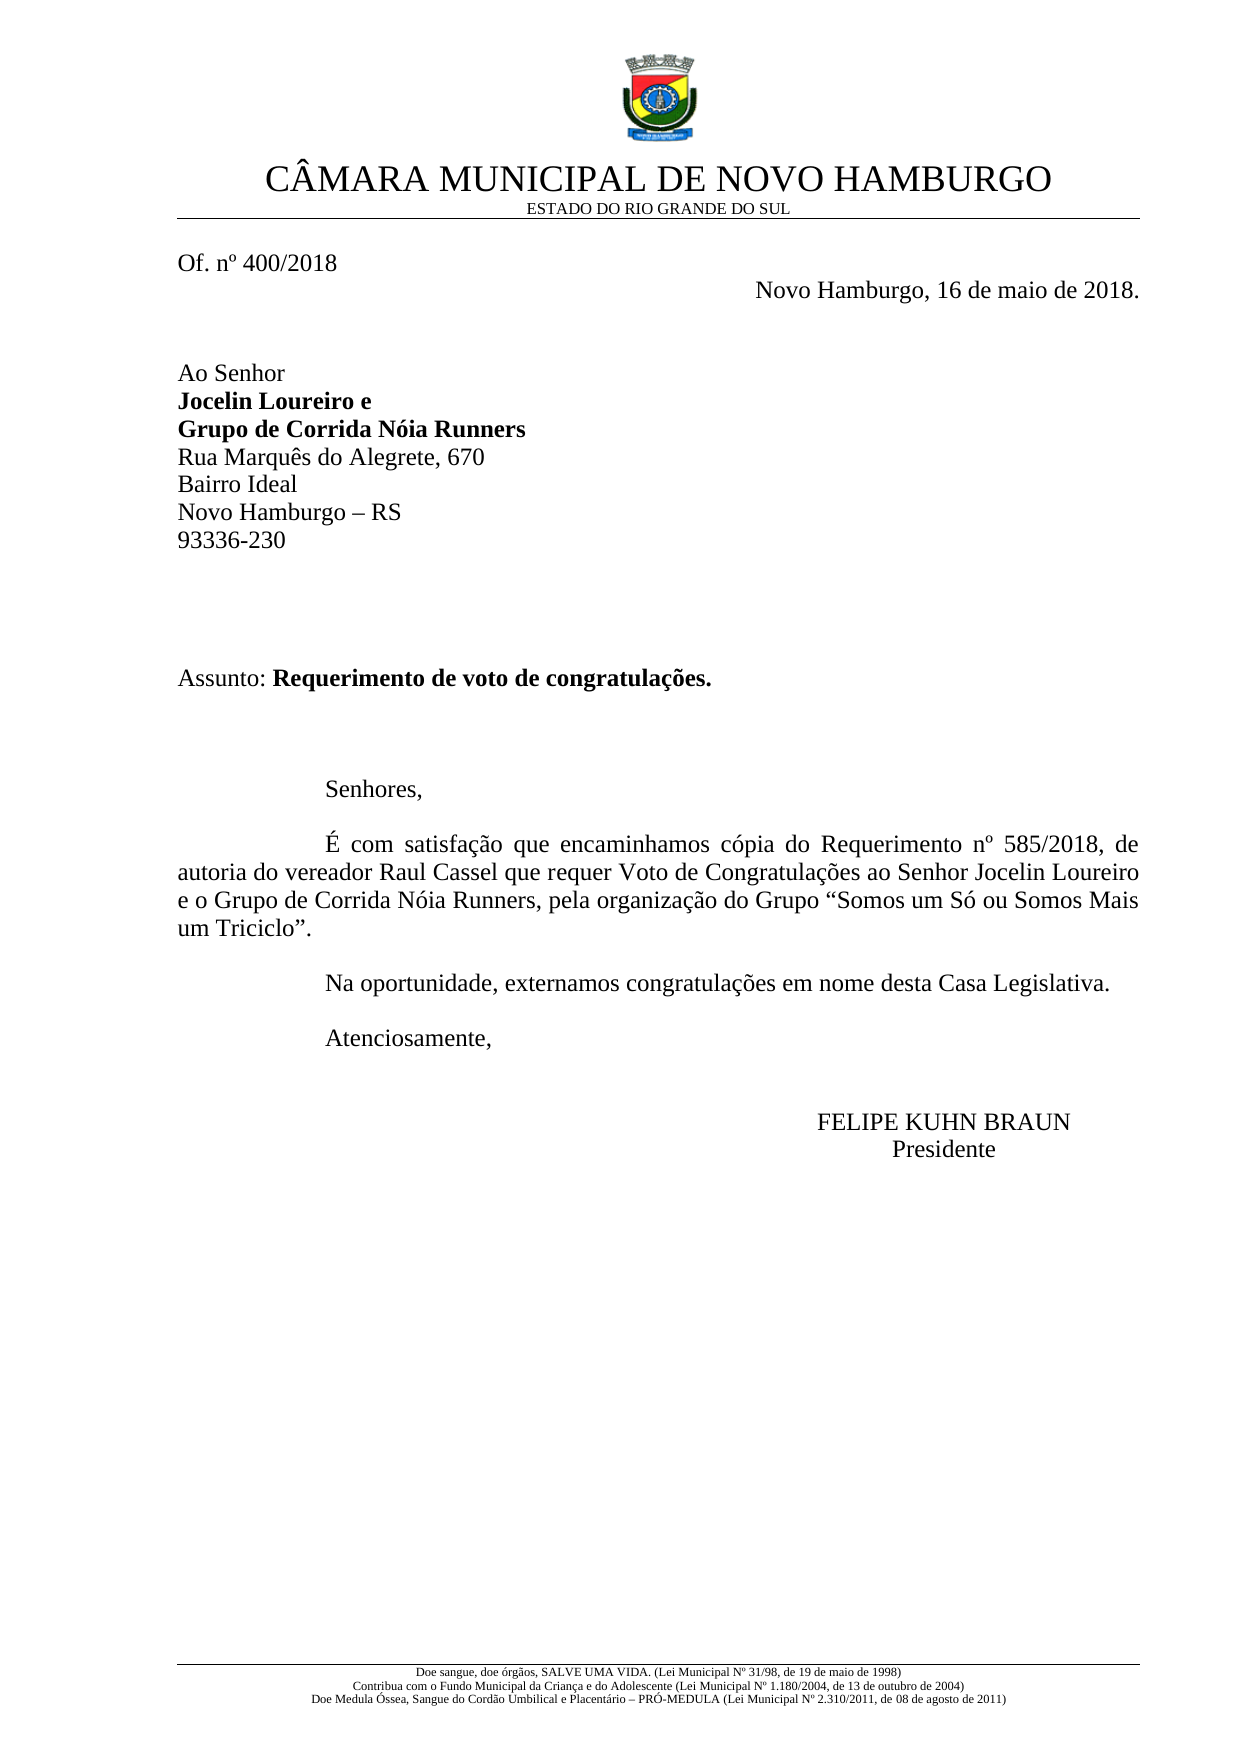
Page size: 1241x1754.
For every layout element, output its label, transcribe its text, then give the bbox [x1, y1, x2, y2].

text Rua Marquês do Alegrete, 670 [177, 443, 1140, 470]
text Bairro Ideal [177, 470, 1140, 498]
text É com satisfação que encaminhamos cópia do Requerimento nº 585/2018, de autoria do vereador Raul Cassel que requer Voto de Congratulações ao Senhor Jocelin Loureiro e o Grupo de Corrida Nóia Runners, pela organização do Grupo “Somos um Só ou Somos Mais um Triciclo”. [177, 831, 1140, 941]
text Ao Senhor [177, 359, 1140, 387]
text Atenciosamente, [177, 1024, 1140, 1052]
text Grupo de Corrida Nóia Runners [177, 415, 1140, 443]
text 93336-230 [177, 526, 1140, 553]
text FELIPE KUHN BRAUN [179, 1108, 1140, 1135]
text Novo Hamburgo – RS [177, 498, 1140, 526]
text Of. nº 400/2018 [177, 249, 1140, 276]
text Jocelin Loureiro e [177, 387, 1140, 415]
text Na oportunidade, externamos congratulações em nome desta Casa Legislativa. [177, 969, 1140, 997]
text Senhores, [177, 775, 1140, 803]
text Assunto: Requerimento de voto de congratulações. [177, 664, 1140, 692]
text Novo Hamburgo, 16 de maio de 2018. [177, 276, 1140, 304]
text Presidente [179, 1135, 1140, 1163]
picture [616, 47, 701, 146]
